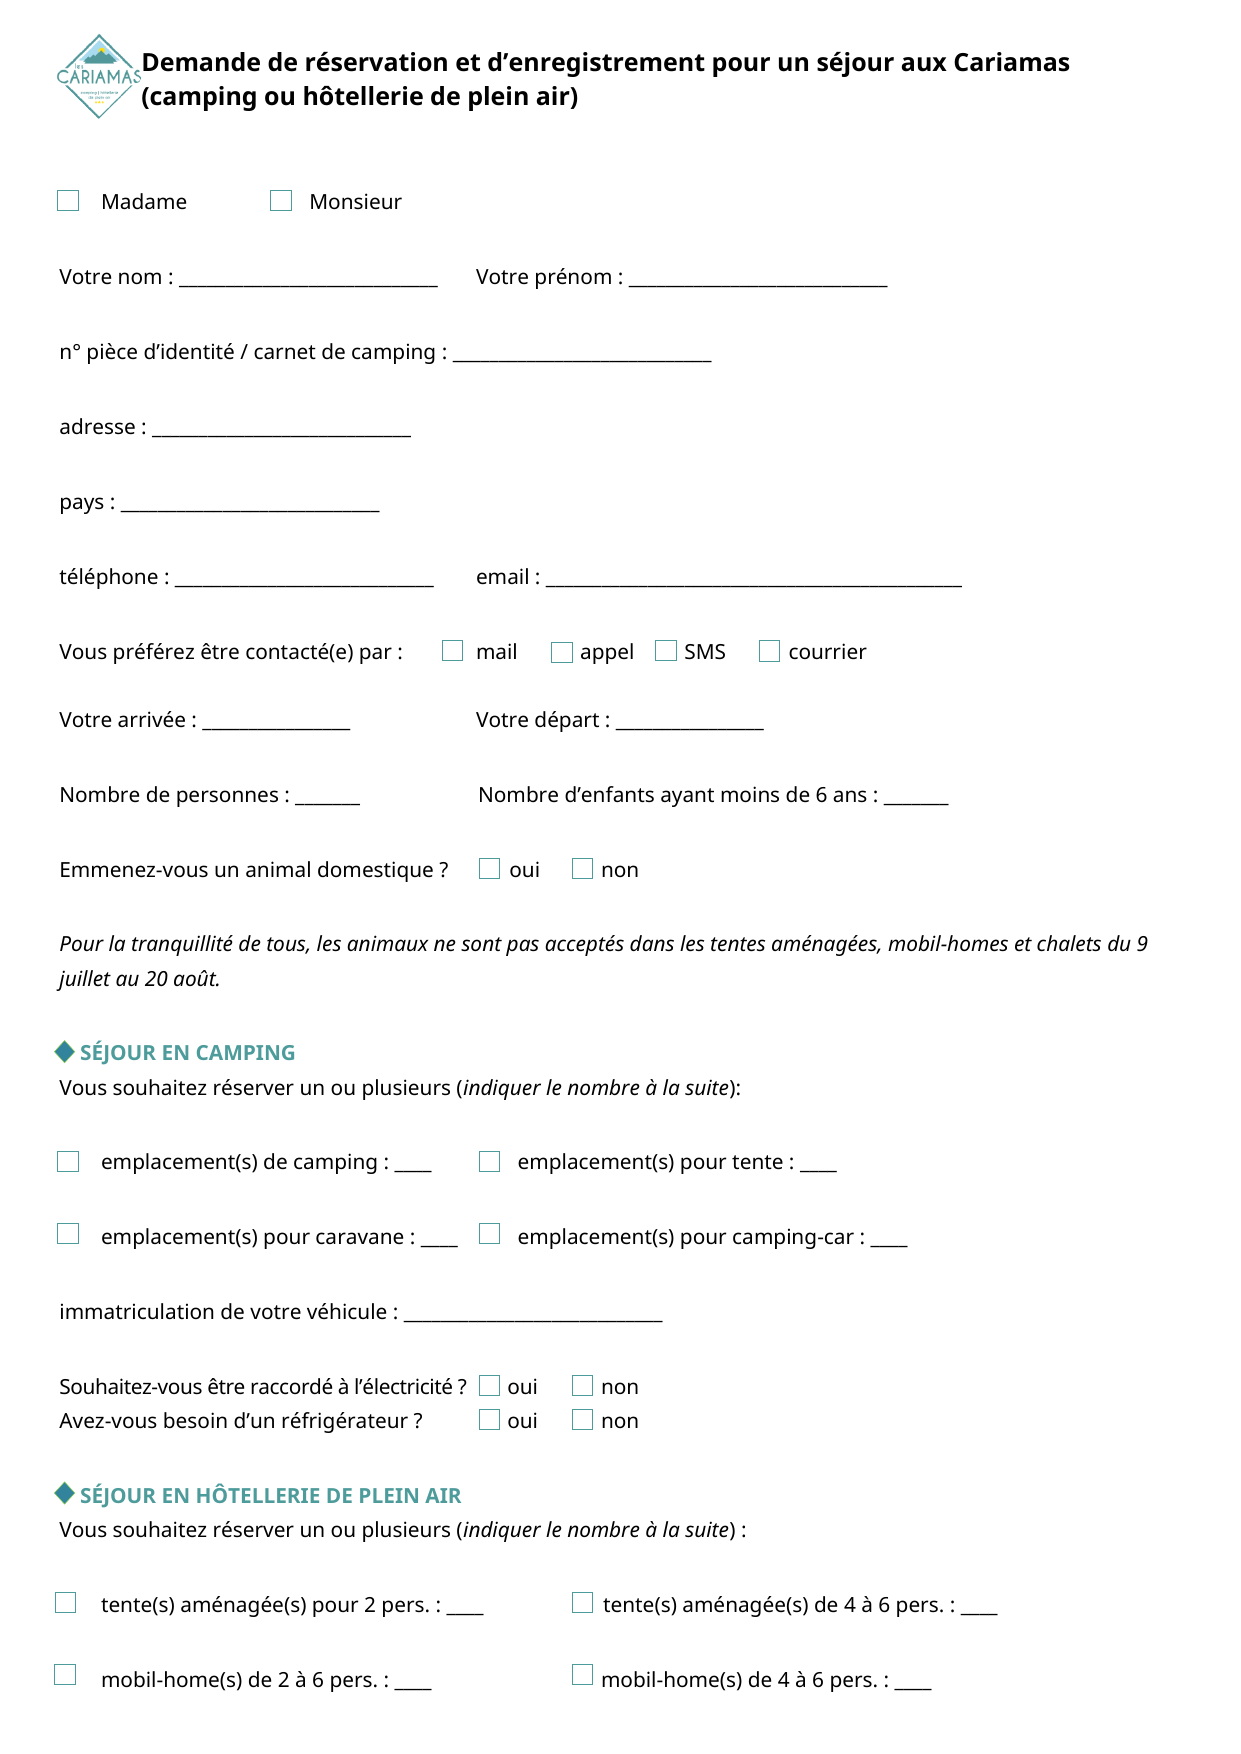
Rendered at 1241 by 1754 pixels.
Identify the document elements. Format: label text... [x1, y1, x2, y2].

text Vous souhaitez réserver un ou plusieurs (indiquer le nombre à la suite) : [59, 1515, 1181, 1544]
text mobil-home(s) de 2 à 6 pers. : ____ mobil-home(s) de 4 à 6 pers. : ____ [59, 1665, 1181, 1693]
text pays : ____________________________ [59, 487, 1181, 515]
text (camping ou hôtellerie de plein air) [107, 78, 1181, 112]
text Vous souhaitez réserver un ou plusieurs (indiquer le nombre à la suite): [59, 1073, 1181, 1101]
text Nombre de personnes : _______ Nombre d’enfants ayant moins de 6 ans : _______ [59, 780, 1181, 808]
text Emmenez-vous un animal domestique ? oui non [59, 855, 1181, 883]
text emplacement(s) pour caravane : ____ emplacement(s) pour camping-car : ____ [59, 1222, 1181, 1251]
text Madame Monsieur [59, 187, 1181, 216]
text adresse : ____________________________ [59, 412, 1181, 441]
text téléphone : ____________________________ email : _____________________________________________ [59, 562, 1181, 590]
text Pour la tranquillité de tous, les animaux ne sont pas acceptés dans les tentes aménagées, mobil-homes et chalets du 9 juillet au 20 août. [59, 929, 1181, 992]
text Votre nom : ____________________________ Votre prénom : ____________________________ [59, 262, 1181, 291]
text Demande de réservation et d’enregistrement pour un séjour aux Cariamas [112, 44, 1181, 78]
text [59, 82, 90, 112]
text Votre arrivée : ________________ Votre départ : ________________ [59, 705, 1181, 733]
text Avez-vous besoin d’un réfrigérateur ? oui non [59, 1406, 1181, 1435]
text Souhaitez-vous être raccordé à l’électricité ? oui non [59, 1372, 1181, 1401]
text n° pièce d’identité / carnet de camping : ____________________________ [59, 337, 1181, 366]
text SéJOUR EN CAMPING [59, 1038, 1181, 1067]
text tente(s) aménagée(s) pour 2 pers. : ____ tente(s) aménagée(s) de 4 à 6 pers. : ____ [59, 1590, 1181, 1618]
text Vous préférez être contacté(e) par : mail appel SMS courrier [59, 637, 1181, 665]
text SéJOUR EN HÔTELLERIE DE PLEIN AIR [59, 1481, 1181, 1509]
text emplacement(s) de camping : ____ emplacement(s) pour tente : ____ [59, 1147, 1181, 1176]
text immatriculation de votre véhicule : ____________________________ [59, 1297, 1181, 1326]
